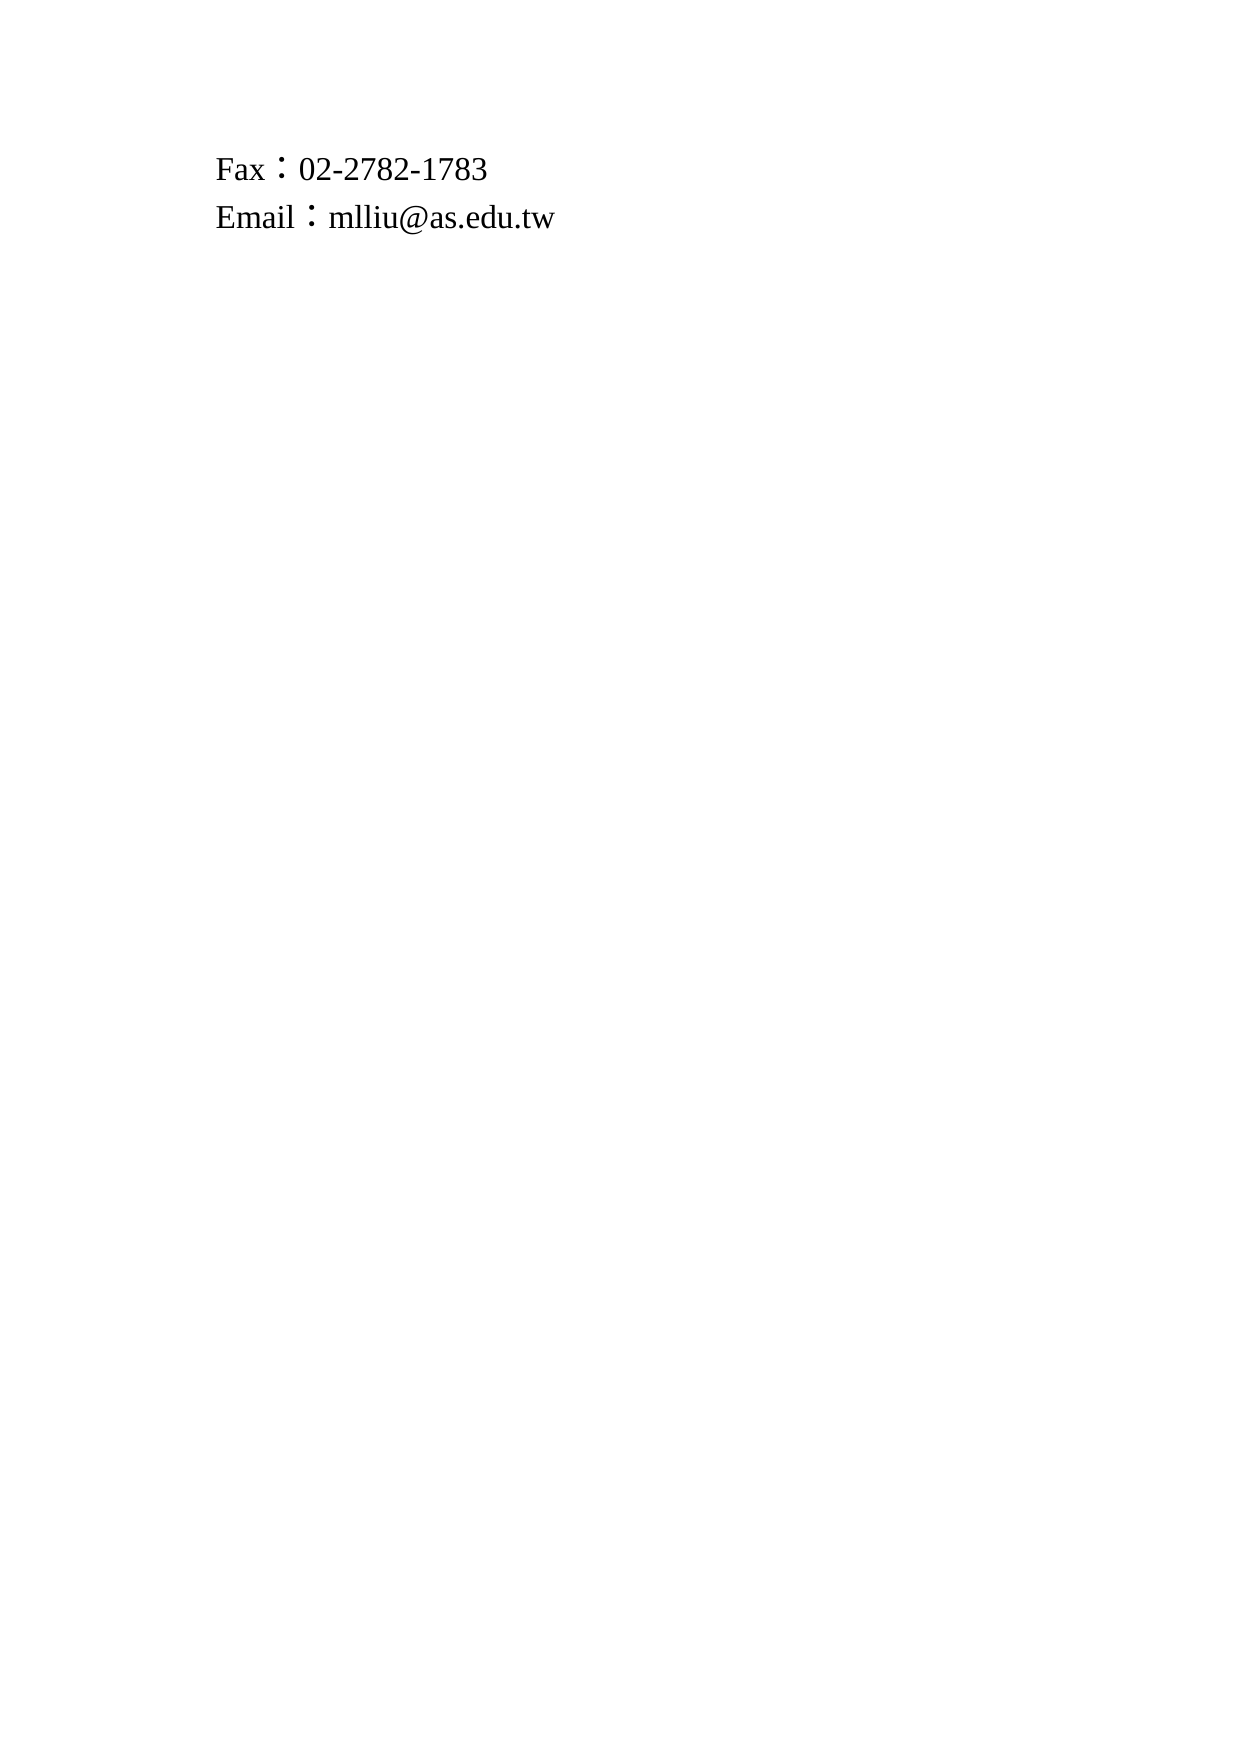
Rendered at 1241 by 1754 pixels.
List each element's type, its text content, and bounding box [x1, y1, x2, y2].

text Email：mlliu@as.edu.tw [165, 190, 1075, 238]
text Fax：02-2782-1783 [165, 142, 1075, 190]
